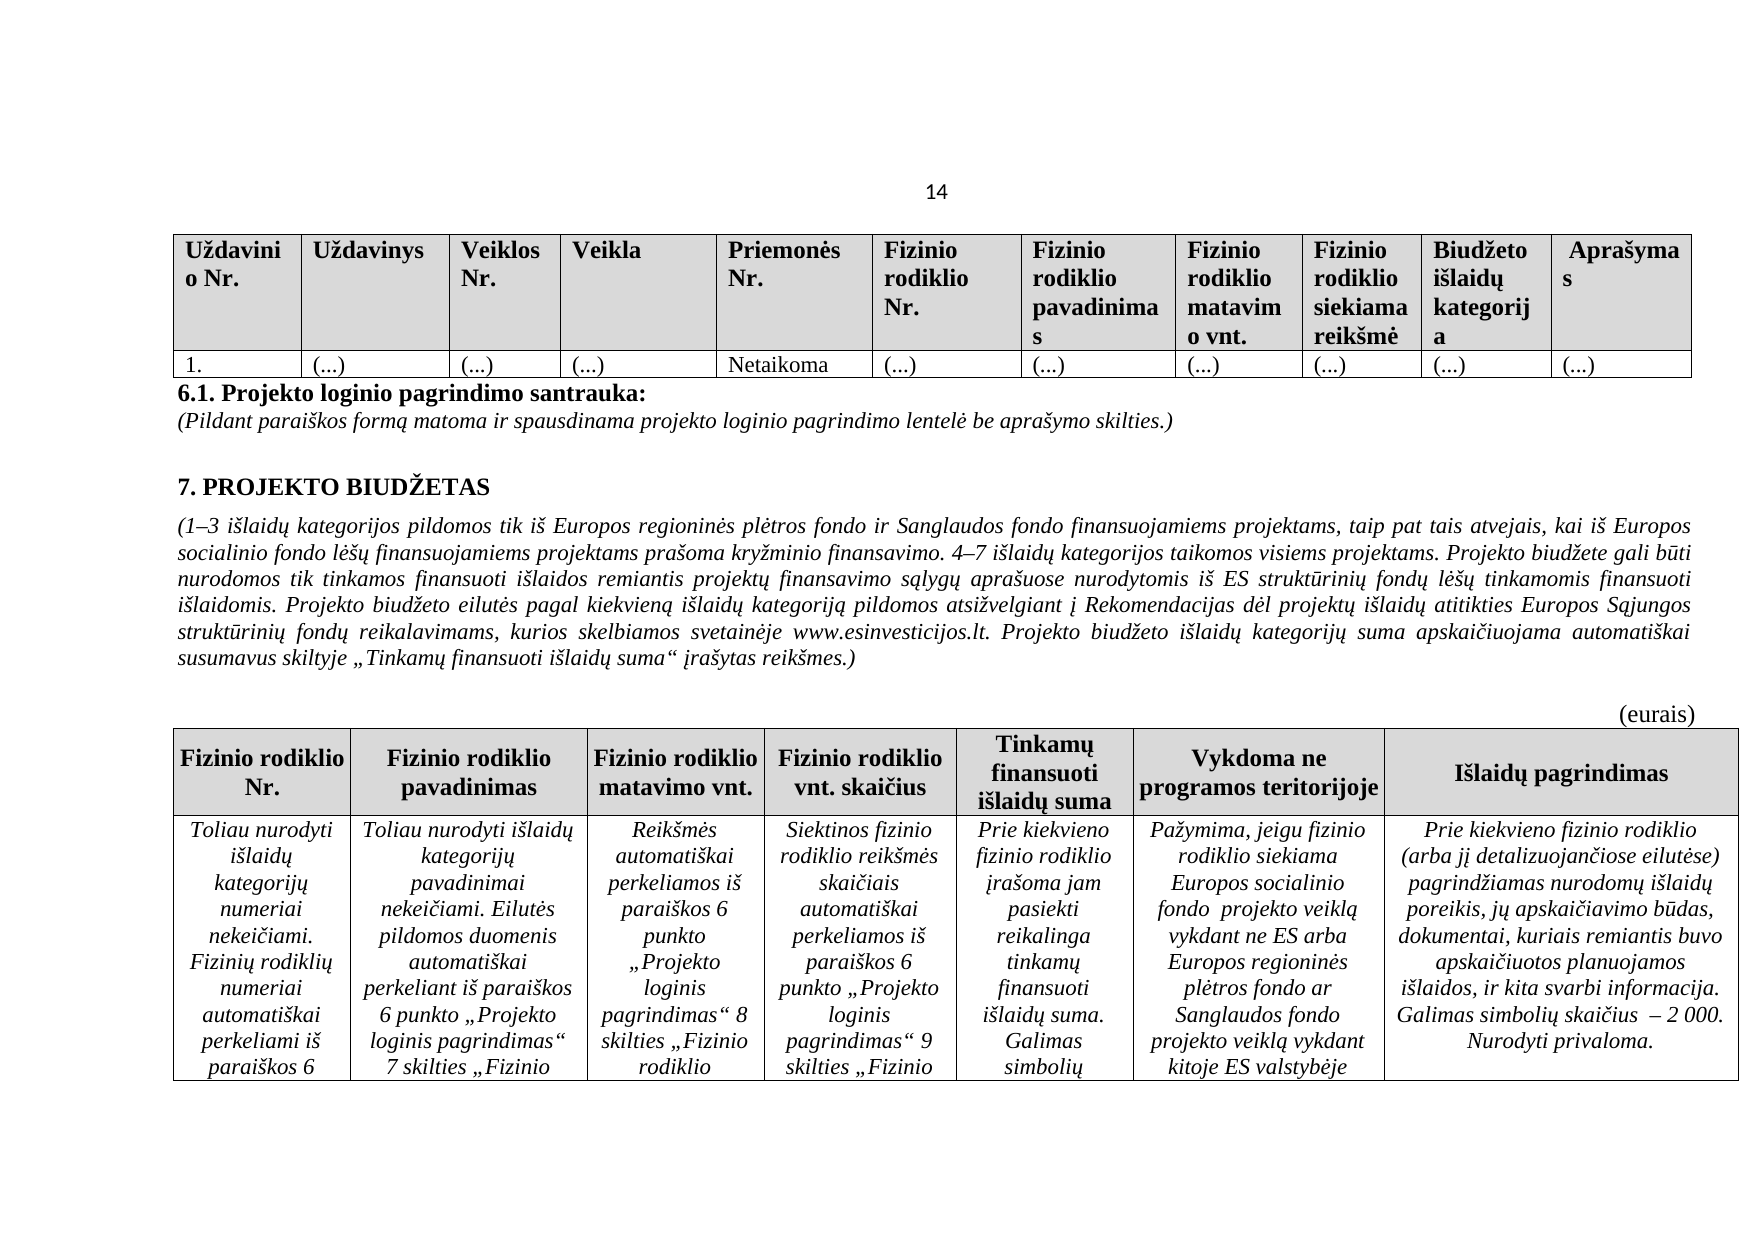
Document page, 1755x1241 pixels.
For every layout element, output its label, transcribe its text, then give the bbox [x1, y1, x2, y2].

table_header Uždavinio Nr. [174, 235, 301, 350]
table_cell (...) [1303, 351, 1421, 377]
table_header Išlaidų pagrindimas [1385, 729, 1738, 815]
table_cell Toliau nurodyti išlaidų kategorijų numeriai nekeičiami. Fizinių rodiklių numeriai automatiškai perkeliami iš paraiškos 6 [174, 816, 350, 1080]
table_cell (...) [1422, 351, 1551, 377]
text 7. PROJEKTO BIUDŽETAS [177, 472, 1695, 500]
table_cell (...) [873, 351, 1021, 377]
table_header Fizinio rodiklio matavimo vnt. [1176, 235, 1302, 350]
table_cell (...) [1552, 351, 1691, 377]
table_header Fizinio rodiklio siekiama reikšmė [1303, 235, 1421, 350]
table_header Priemonės Nr. [717, 235, 872, 350]
text (1–3 išlaidų kategorijos pildomos tik iš Europos regioninės plėtros fondo ir Sanglaudos fondo finansuojamiems projektams, taip pat tais atvejais, kai iš Europos socialinio fondo lėšų finansuojamiems projektams prašoma kryžminio finansavimo. 4–7 išlaidų kategorijos taikomos visiems projektams. Projekto biudžete gali būti nurodomos tik tinkamos finansuoti išlaidos remiantis projektų finansavimo sąlygų aprašuose nurodytomis iš ES struktūrinių fondų lėšų tinkamomis finansuoti išlaidomis. Projekto biudžeto eilutės pagal kiekvieną išlaidų kategoriją pildomos atsižvelgiant į Rekomendacijas dėl projektų išlaidų atitikties Europos Sąjungos struktūrinių fondų reikalavimams, kurios skelbiamos svetainėje www.esinvesticijos.lt. Projekto biudžeto išlaidų kategorijų suma apskaičiuojama automatiškai susumavus skiltyje „Tinkamų finansuoti išlaidų suma“ įrašytas reikšmes.) [177, 512, 1695, 670]
table_header Biudžeto išlaidų kategorija [1422, 235, 1551, 350]
table_cell (...) [561, 351, 716, 377]
table_cell (...) [450, 351, 560, 377]
table_header Veikla [561, 235, 716, 350]
table_header Fizinio rodiklio matavimo vnt. [588, 729, 764, 815]
table_header Vykdoma ne programos teritorijoje [1134, 729, 1384, 815]
table_header Fizinio rodiklio Nr. [873, 235, 1021, 350]
table_cell Siektinos fizinio rodiklio reikšmės skaičiais automatiškai perkeliamos iš paraiškos 6 punkto „Projekto loginis pagrindimas“ 9 skilties „Fizinio [765, 816, 956, 1080]
table_header Fizinio rodiklio pavadinimas [1022, 235, 1175, 350]
text 6.1. Projekto loginio pagrindimo santrauka: [177, 378, 1695, 407]
table_cell (...) [302, 351, 449, 377]
table_cell (...) [1022, 351, 1175, 377]
table_header Fizinio rodiklio vnt. skaičius [765, 729, 956, 815]
table_header Tinkamų finansuoti išlaidų suma [957, 729, 1133, 815]
table_cell Prie kiekvieno fizinio rodiklio (arba jį detalizuojančiose eilutėse) pagrindžiamas nurodomų išlaidų poreikis, jų apskaičiavimo būdas, dokumentai, kuriais remiantis buvo apskaičiuotos planuojamos išlaidos, ir kita svarbi informacija. Galimas simbolių skaičius – 2 000. Nurodyti privaloma. [1385, 816, 1738, 1080]
table_cell Reikšmės automatiškai perkeliamos iš paraiškos 6 punkto „Projekto loginis pagrindimas“ 8 skilties „Fizinio rodiklio [588, 816, 764, 1080]
table_cell (...) [1176, 351, 1302, 377]
table_cell 1. [174, 351, 301, 377]
table_header Uždavinys [302, 235, 449, 350]
table_header Fizinio rodiklio Nr. [174, 729, 350, 815]
table_cell Pažymima, jeigu fizinio rodiklio siekiama Europos socialinio fondo projekto veiklą vykdant ne ES arba Europos regioninės plėtros fondo ar Sanglaudos fondo projekto veiklą vykdant kitoje ES valstybėje [1134, 816, 1384, 1080]
text (eurais) [177, 699, 1695, 728]
table_header Aprašymas [1552, 235, 1691, 350]
table_header Veiklos Nr. [450, 235, 560, 350]
table_cell Netaikoma [717, 351, 872, 377]
text (Pildant paraiškos formą matoma ir spausdinama projekto loginio pagrindimo lentelė be aprašymo skilties.) [177, 407, 1695, 433]
table_cell Prie kiekvieno fizinio rodiklio įrašoma jam pasiekti reikalinga tinkamų finansuoti išlaidų suma. Galimas simbolių [957, 816, 1133, 1080]
table_header Fizinio rodiklio pavadinimas [351, 729, 587, 815]
table_cell Toliau nurodyti išlaidų kategorijų pavadinimai nekeičiami. Eilutės pildomos duomenis automatiškai perkeliant iš paraiškos 6 punkto „Projekto loginis pagrindimas“ 7 skilties „Fizinio [351, 816, 587, 1080]
